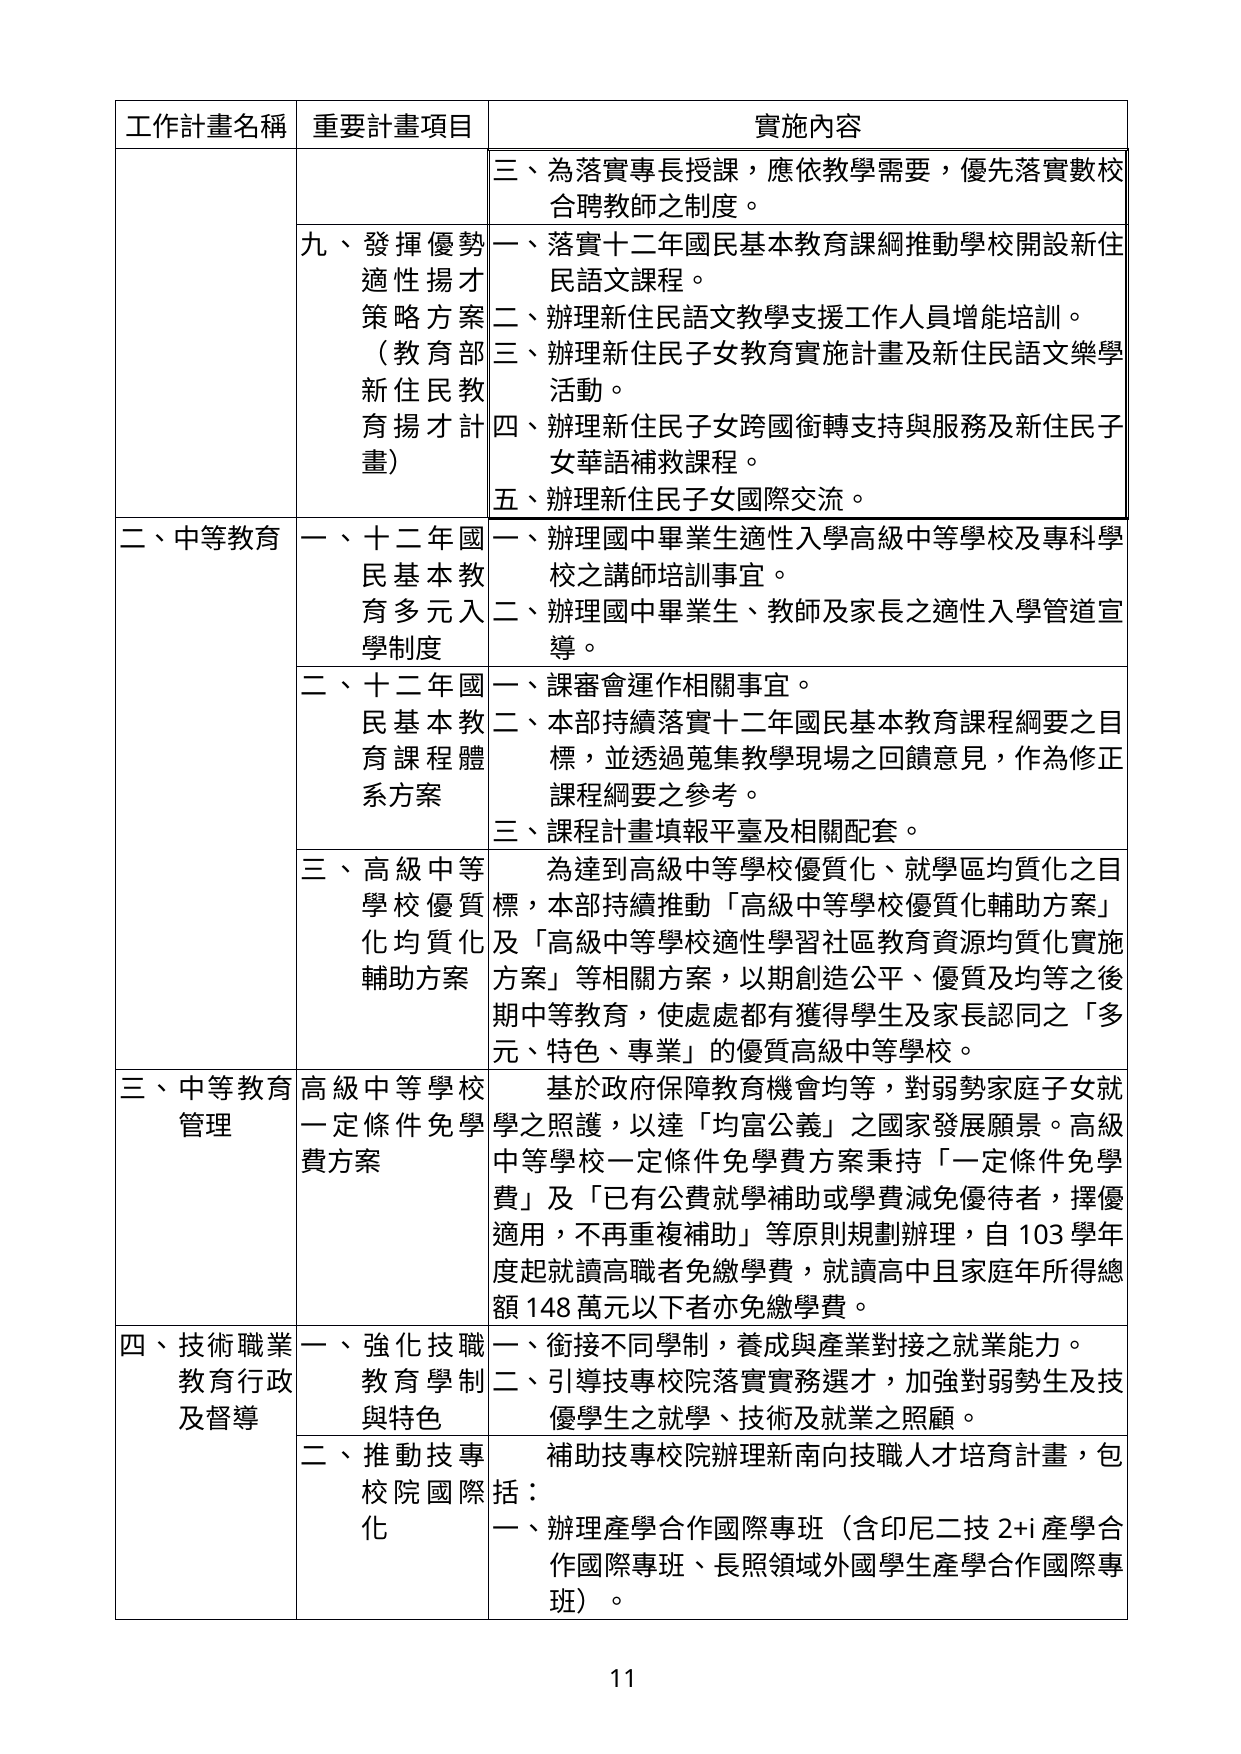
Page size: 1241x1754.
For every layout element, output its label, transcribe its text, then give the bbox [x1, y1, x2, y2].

table_cell 為達到高級中等學校優質化、就學區均質化之目標，本部持續推動「高級中等學校優質化輔助方案」及「高級中等學校適性學習社區教育資源均質化實施方案」等相關方案，以期創造公平、優質及均等之後期中等教育，使處處都有獲得學生及家長認同之「多元、特色、專業」的優質高級中等學校。 [489, 850, 1127, 1069]
table_cell 三、中等教育管理 [116, 1070, 296, 1325]
table_cell 三、為落實專長授課，應依教學需要，優先落實數校合聘教師之制度。 [490, 151, 1125, 224]
table_cell 二、十二年國民基本教育課程體系方案 [297, 667, 488, 849]
table_cell 一、課審會運作相關事宜。 二、本部持續落實十二年國民基本教育課程綱要之目標，並透過蒐集教學現場之回饋意見，作為修正課程綱要之參考。 三、課程計畫填報平臺及相關配套。 [489, 667, 1127, 849]
table_cell 一、銜接不同學制，養成與產業對接之就業能力。 二、引導技專校院落實實務選才，加強對弱勢生及技優學生之就學、技術及就業之照顧。 [489, 1326, 1127, 1435]
table_cell 一、辦理國中畢業生適性入學高級中等學校及專科學校之講師培訓事宜。 二、辦理國中畢業生、教師及家長之適性入學管道宣導。 [489, 520, 1127, 666]
table_cell [297, 149, 487, 224]
table_cell 基於政府保障教育機會均等，對弱勢家庭子女就學之照護，以達「均富公義」之國家發展願景。高級中等學校一定條件免學費方案秉持「一定條件免學費」及「已有公費就學補助或學費減免優待者，擇優適用，不再重複補助」等原則規劃辦理，自103學年度起就讀高職者免繳學費，就讀高中且家庭年所得總額148萬元以下者亦免繳學費。 [489, 1070, 1127, 1325]
table_cell 四、技術職業教育行政及督導 [116, 1326, 296, 1619]
table_cell 一、落實十二年國民基本教育課綱推動學校開設新住民語文課程。 二、辦理新住民語文教學支援工作人員增能培訓。 三、辦理新住民子女教育實施計畫及新住民語文樂學活動。 四、辦理新住民子女跨國銜轉支持與服務及新住民子女華語補救課程。 五、辦理新住民子女國際交流。 [490, 225, 1125, 517]
table_cell [116, 149, 296, 517]
table_cell 三、高級中等學校優質化均質化輔助方案 [297, 850, 488, 1069]
table_header 實施內容 [489, 101, 1127, 148]
table_cell 一、強化技職教育學制與特色 [297, 1326, 488, 1435]
table_header 工作計畫名稱 [116, 101, 296, 148]
table_cell 二、中等教育 [116, 518, 296, 1069]
table_cell 高級中等學校一定條件免學費方案 [297, 1070, 488, 1325]
table_cell 二、推動技專校院國際化 [297, 1436, 488, 1619]
table_cell 補助技專校院辦理新南向技職人才培育計畫，包括： 一、辦理產學合作國際專班（含印尼二技2+i產學合作國際專班、長照領域外國學生產學合作國際專班）。 [489, 1436, 1127, 1619]
table_cell 九、發揮優勢適性揚才策略方案（教育部新住民教育揚才計畫） [297, 225, 487, 517]
table_cell 一、十二年國民基本教育多元入學制度 [297, 518, 488, 666]
table_header 重要計畫項目 [297, 101, 488, 148]
